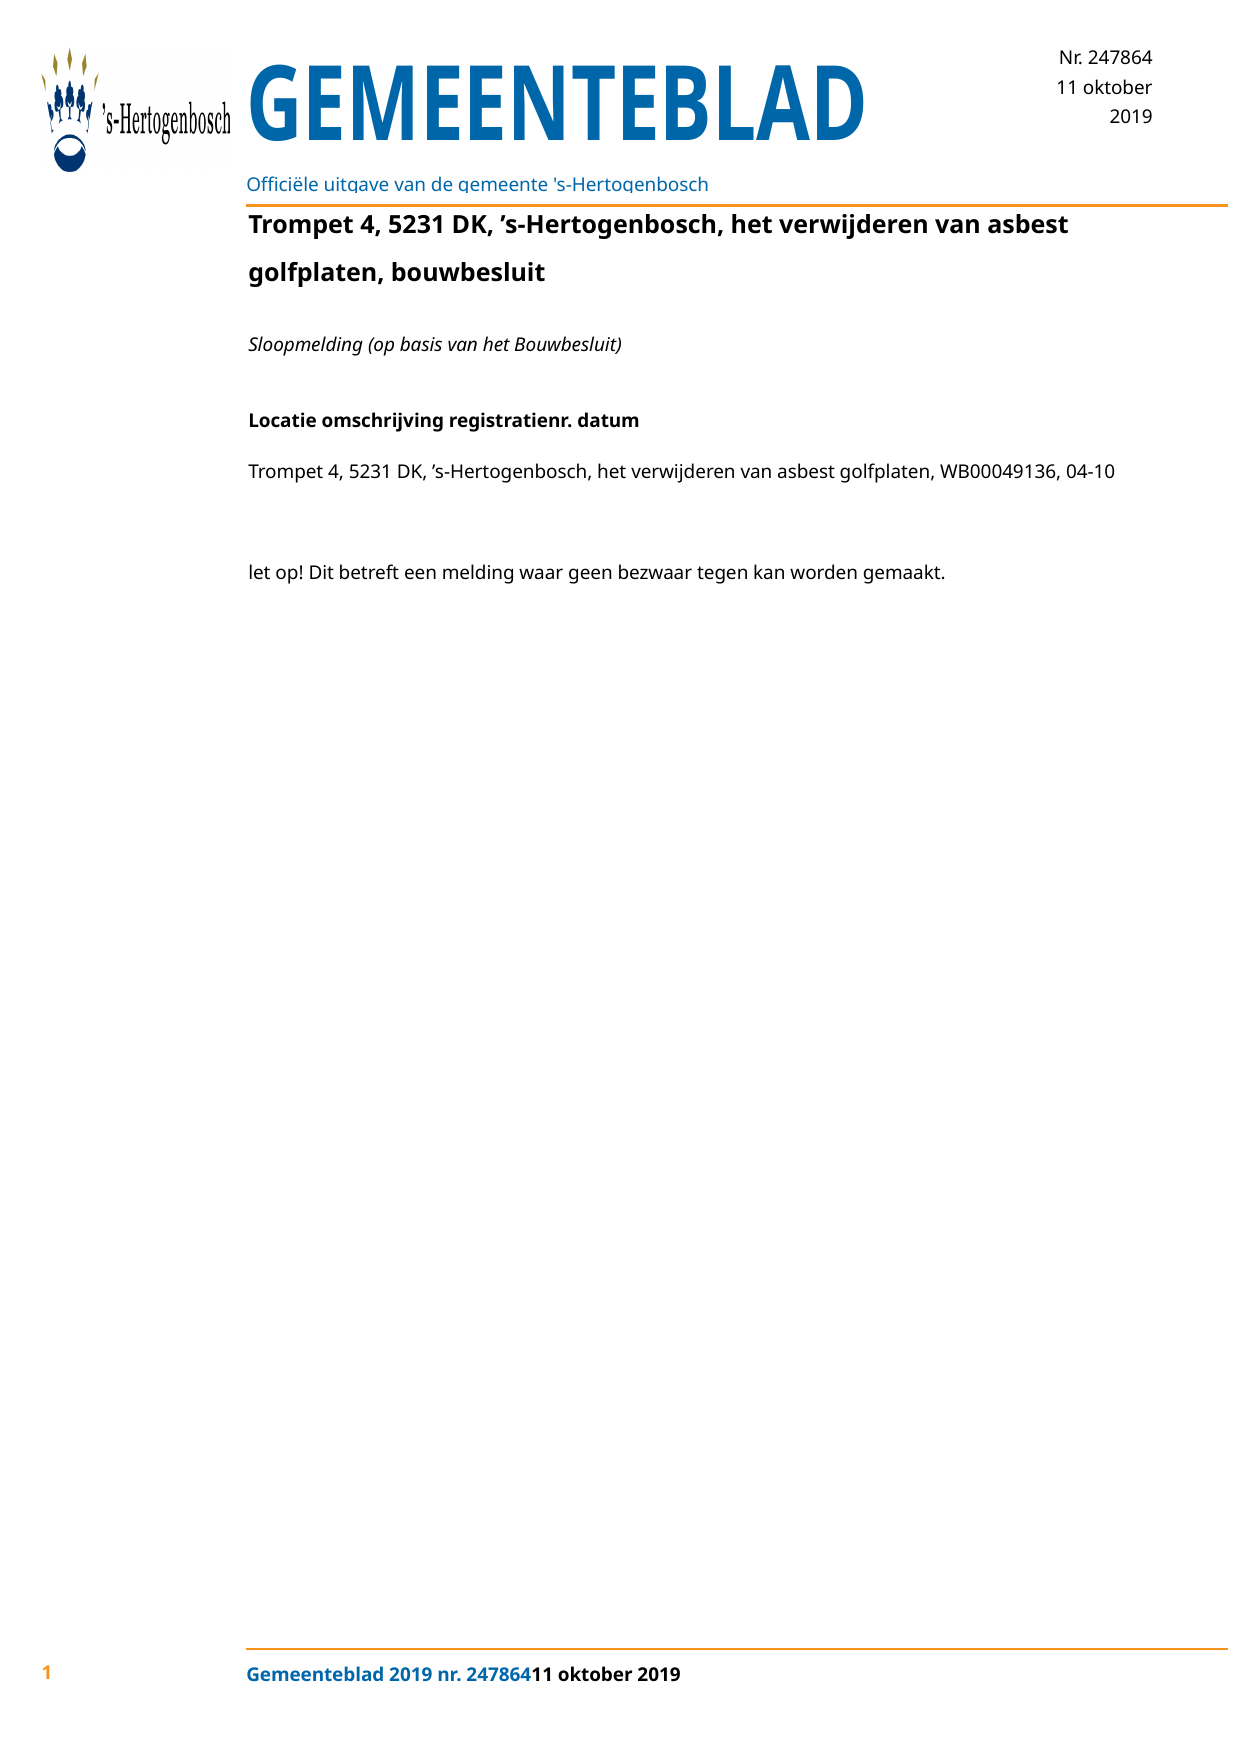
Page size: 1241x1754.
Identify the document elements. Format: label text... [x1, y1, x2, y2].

text Trompet 4, 5231 DK, ’s-Hertogenbosch, het verwijderen van asbest golfplaten, bouwbesluit [248, 207, 1152, 288]
picture [41, 47, 231, 172]
text Locatie omschrijving registratienr. datum [248, 408, 1152, 433]
text let op! Dit betreft een melding waar geen bezwaar tegen kan worden gemaakt. [248, 559, 1152, 584]
text Sloopmelding (op basis van het Bouwbesluit) [248, 331, 1152, 357]
text Trompet 4, 5231 DK, ’s-Hertogenbosch, het verwijderen van asbest golfplaten, WB00049136, 04-10 [248, 458, 1152, 484]
